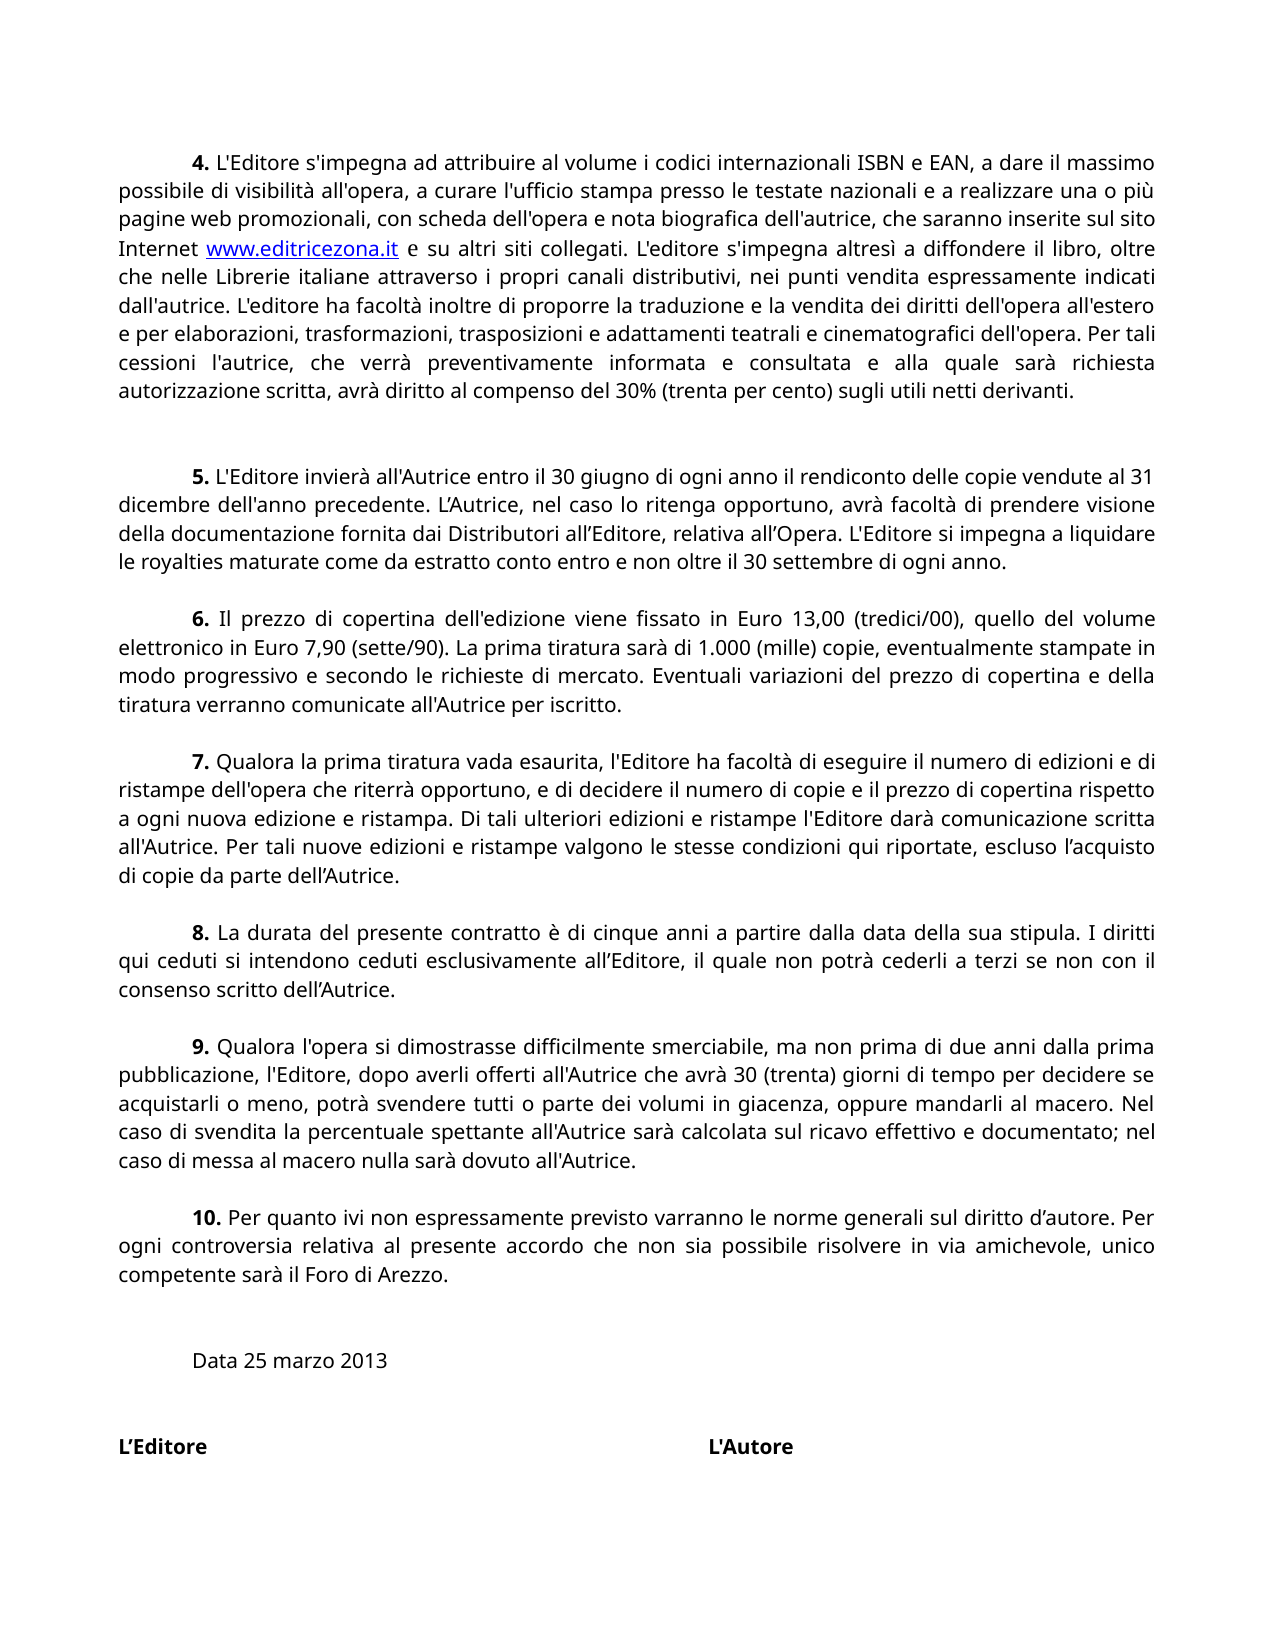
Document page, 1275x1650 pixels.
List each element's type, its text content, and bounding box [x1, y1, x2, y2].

text 8. La durata del presente contratto è di cinque anni a partire dalla data della sua stipula. I diritti qui ceduti si intendono ceduti esclusivamente all’Editore, il quale non potrà cederli a terzi se non con il consenso scritto dell’Autrice. [118, 918, 1157, 1003]
text 6. Il prezzo di copertina dell'edizione viene fissato in Euro 13,00 (tredici/00), quello del volume elettronico in Euro 7,90 (sette/90). La prima tiratura sarà di 1.000 (mille) copie, eventualmente stampate in modo progressivo e secondo le richieste di mercato. Eventuali variazioni del prezzo di copertina e della tiratura verranno comunicate all'Autrice per iscritto. [118, 604, 1157, 718]
text 7. Qualora la prima tiratura vada esaurita, l'Editore ha facoltà di eseguire il numero di edizioni e di ristampe dell'opera che riterrà opportuno, e di decidere il numero di copie e il prezzo di copertina rispetto a ogni nuova edizione e ristampa. Di tali ulteriori edizioni e ristampe l'Editore darà comunicazione scritta all'Autrice. Per tali nuove edizioni e ristampe valgono le stesse condizioni qui riportate, escluso l’acquisto di copie da parte dell’Autrice. [118, 747, 1157, 889]
text 9. Qualora l'opera si dimostrasse difficilmente smerciabile, ma non prima di due anni dalla prima pubblicazione, l'Editore, dopo averli offerti all'Autrice che avrà 30 (trenta) giorni di tempo per decidere se acquistarli o meno, potrà svendere tutti o parte dei volumi in giacenza, oppure mandarli al macero. Nel caso di svendita la percentuale spettante all'Autrice sarà calcolata sul ricavo effettivo e documentato; nel caso di messa al macero nulla sarà dovuto all'Autrice. [118, 1032, 1157, 1174]
text L’Editore L'Autore [118, 1432, 1157, 1460]
text 4. L'Editore s'impegna ad attribuire al volume i codici internazionali ISBN e EAN, a dare il massimo possibile di visibilità all'opera, a curare l'ufficio stampa presso le testate nazionali e a realizzare una o più pagine web promozionali, con scheda dell'opera e nota biografica dell'autrice, che saranno inserite sul sito Internet www.editricezona.it e su altri siti collegati. L'editore s'impegna altresì a diffondere il libro, oltre che nelle Librerie italiane attraverso i propri canali distributivi, nei punti vendita espressamente indicati dall'autrice. L'editore ha facoltà inoltre di proporre la traduzione e la vendita dei diritti dell'opera all'estero e per elaborazioni, trasformazioni, trasposizioni e adattamenti teatrali e cinematografici dell'opera. Per tali cessioni l'autrice, che verrà preventivamente informata e consultata e alla quale sarà richiesta autorizzazione scritta, avrà diritto al compenso del 30% (trenta per cento) sugli utili netti derivanti. [118, 148, 1157, 404]
text 10. Per quanto ivi non espressamente previsto varranno le norme generali sul diritto d’autore. Per ogni controversia relativa al presente accordo che non sia possibile risolvere in via amichevole, unico competente sarà il Foro di Arezzo. [118, 1203, 1157, 1288]
text 5. L'Editore invierà all'Autrice entro il 30 giugno di ogni anno il rendiconto delle copie vendute al 31 dicembre dell'anno precedente. L’Autrice, nel caso lo ritenga opportuno, avrà facoltà di prendere visione della documentazione fornita dai Distributori all’Editore, relativa all’Opera. L'Editore si impegna a liquidare le royalties maturate come da estratto conto entro e non oltre il 30 settembre di ogni anno. [118, 462, 1157, 576]
text Data 25 marzo 2013 [118, 1346, 1157, 1374]
